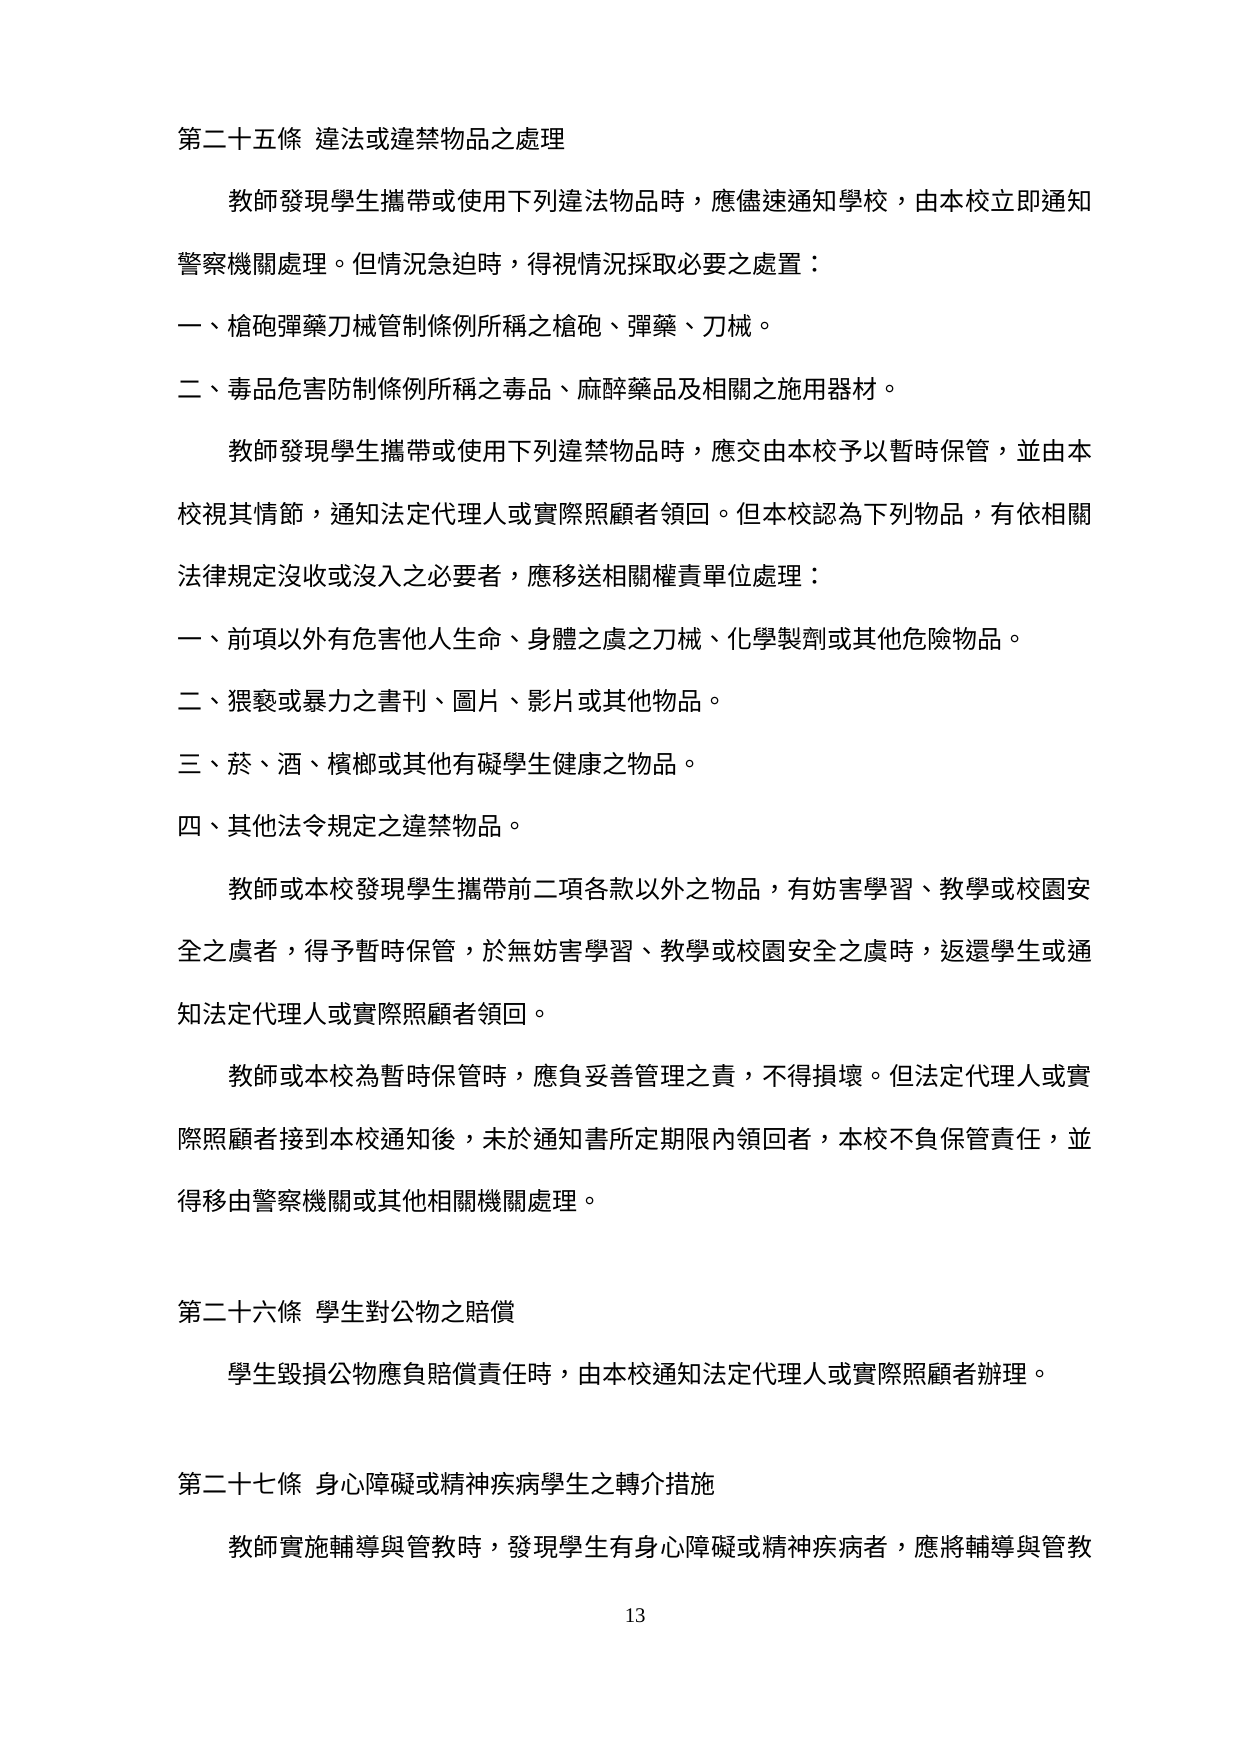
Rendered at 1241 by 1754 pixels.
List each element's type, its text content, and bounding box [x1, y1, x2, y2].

text 一、前項以外有危害他人生命、身體之虞之刀械、化學製劑或其他危險物品。 [177, 596, 1092, 658]
text 二、毒品危害防制條例所稱之毒品、麻醉藥品及相關之施用器材。 [177, 346, 1092, 408]
text 第二十五條 違法或違禁物品之處理 [177, 96, 1092, 158]
text 教師發現學生攜帶或使用下列違法物品時，應儘速通知學校，由本校立即通知警察機關處理。但情況急迫時，得視情況採取必要之處置： [177, 158, 1092, 283]
text 第二十七條 身心障礙或精神疾病學生之轉介措施 [177, 1441, 1092, 1504]
text 教師或本校發現學生攜帶前二項各款以外之物品，有妨害學習、教學或校園安全之虞者，得予暫時保管，於無妨害學習、教學或校園安全之虞時，返還學生或通知法定代理人或實際照顧者領回。 [177, 846, 1092, 1033]
text 四、其他法令規定之違禁物品。 [177, 783, 1092, 846]
text 教師發現學生攜帶或使用下列違禁物品時，應交由本校予以暫時保管，並由本校視其情節，通知法定代理人或實際照顧者領回。但本校認為下列物品，有依相關法律規定沒收或沒入之必要者，應移送相關權責單位處理： [177, 408, 1092, 596]
text 教師或本校為暫時保管時，應負妥善管理之責，不得損壞。但法定代理人或實際照顧者接到本校通知後，未於通知書所定期限內領回者，本校不負保管責任，並得移由警察機關或其他相關機關處理。 [177, 1033, 1092, 1221]
text 一、槍砲彈藥刀械管制條例所稱之槍砲、彈藥、刀械。 [177, 283, 1092, 346]
text 第二十六條 學生對公物之賠償 [177, 1268, 1092, 1331]
text 教師實施輔導與管教時，發現學生有身心障礙或精神疾病者，應將輔導與管教 [177, 1504, 1092, 1566]
text 二、猥褻或暴力之書刊、圖片、影片或其他物品。 [177, 658, 1092, 721]
text 學生毀損公物應負賠償責任時，由本校通知法定代理人或實際照顧者辦理。 [177, 1331, 1092, 1393]
text 三、菸、酒、檳榔或其他有礙學生健康之物品。 [177, 721, 1092, 783]
